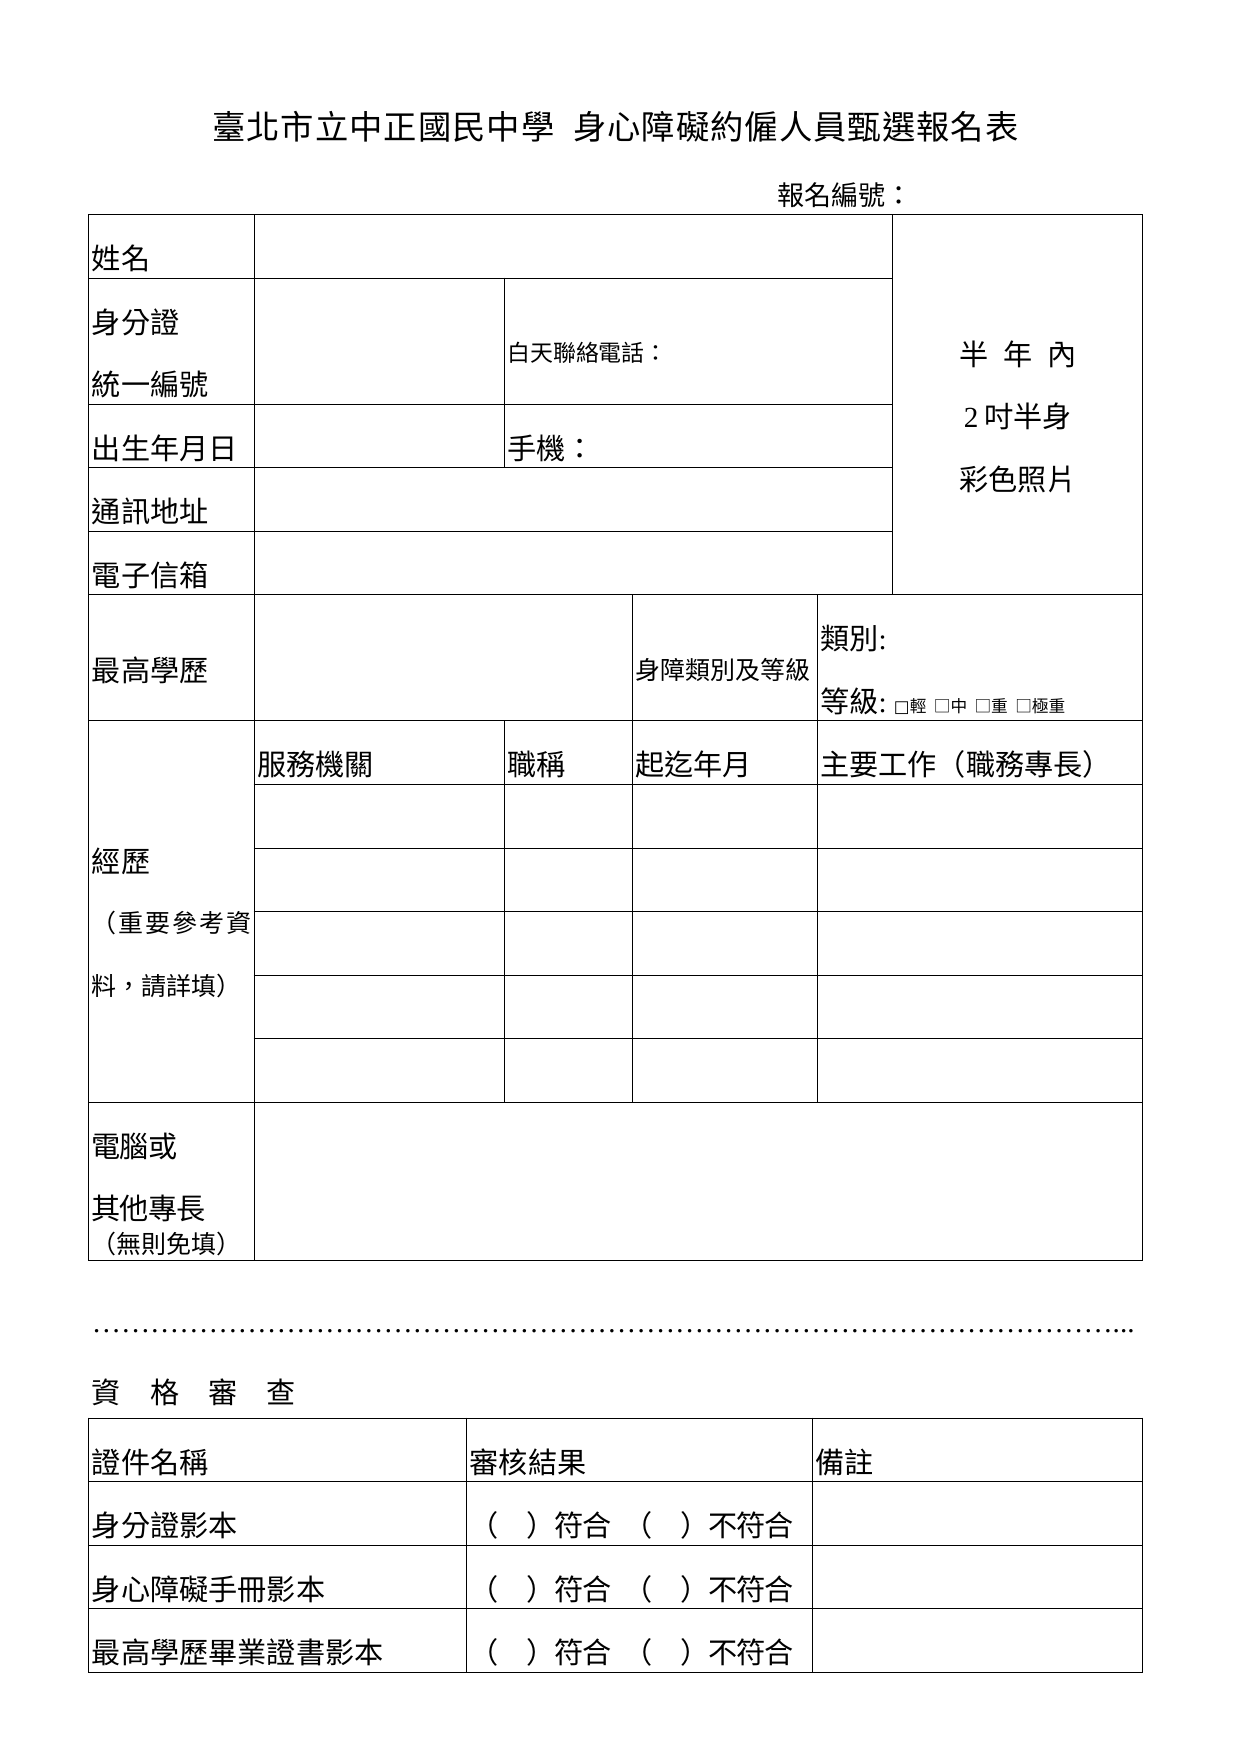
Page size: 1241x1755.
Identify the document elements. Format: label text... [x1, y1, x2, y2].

table_cell [818, 785, 1142, 847]
table_cell 經歷 （重要參考資料，請詳填） [89, 721, 254, 1102]
table_cell 職稱 [505, 721, 632, 784]
table_cell [255, 405, 504, 467]
table_cell 主要工作（職務專長） [818, 721, 1142, 784]
table_cell 通訊地址 [89, 468, 254, 531]
table_cell （ ）符合 （ ）不符合 [467, 1546, 812, 1608]
table_cell [255, 849, 504, 911]
table_cell [255, 1039, 504, 1102]
table_cell 姓名 [89, 215, 254, 278]
table_cell 身分證 統一編號 [89, 279, 254, 404]
table_cell [818, 849, 1142, 911]
table_cell [505, 785, 632, 847]
table_cell 備註 [813, 1419, 1142, 1481]
table_cell [255, 976, 504, 1038]
table_header 臺北市立中正國民中學 身心障礙約僱人員甄選報名表 報名編號： [89, 70, 1143, 214]
table_cell 手機： [505, 405, 892, 467]
table_cell [505, 976, 632, 1038]
table_cell 出生年月日 [89, 405, 254, 467]
table_cell 電腦或 其他專長 （無則免填） [89, 1103, 254, 1260]
table_cell [813, 1482, 1142, 1545]
table_cell [505, 912, 632, 974]
table_cell [633, 1039, 817, 1102]
table_cell [633, 912, 817, 974]
table_cell [255, 532, 892, 594]
table_cell 最高學歷畢業證書影本 [89, 1609, 466, 1672]
table_cell [633, 849, 817, 911]
table_cell [633, 976, 817, 1038]
table_cell [255, 468, 892, 531]
table_cell （ ）符合 （ ）不符合 [467, 1609, 812, 1672]
table_cell 類別: 等級: □輕 □中 □重 □極重 [818, 595, 1142, 720]
table_cell [813, 1546, 1142, 1608]
table_cell 起迄年月 [633, 721, 817, 784]
table_cell 身心障礙手冊影本 [89, 1546, 466, 1608]
table_cell [818, 976, 1142, 1038]
table_cell [255, 215, 892, 278]
table_cell [255, 1103, 1142, 1260]
table_cell [255, 785, 504, 847]
table_cell [818, 1039, 1142, 1102]
table_cell [818, 912, 1142, 974]
table_cell [255, 595, 632, 720]
table_cell （ ）符合 （ ）不符合 [467, 1482, 812, 1545]
table_cell 身障類別及等級 [633, 595, 817, 720]
table_cell [505, 849, 632, 911]
table_cell 審核結果 [467, 1419, 812, 1481]
table_cell 最高學歷 [89, 595, 254, 720]
table_cell 電子信箱 [89, 532, 254, 594]
table_cell 身分證影本 [89, 1482, 466, 1545]
table_cell [813, 1609, 1142, 1672]
table_cell 半 年 內 2吋半身 彩色照片 [893, 215, 1142, 594]
table_cell [255, 279, 504, 404]
table_cell [633, 785, 817, 847]
table_cell ……………………………………………………………………………………………... 資 格 審 查 [89, 1261, 1143, 1418]
table_cell 白天聯絡電話： [505, 279, 892, 404]
table_cell 服務機關 [255, 721, 504, 784]
table_cell 證件名稱 [89, 1419, 466, 1481]
table_cell [255, 912, 504, 974]
table_cell [505, 1039, 632, 1102]
